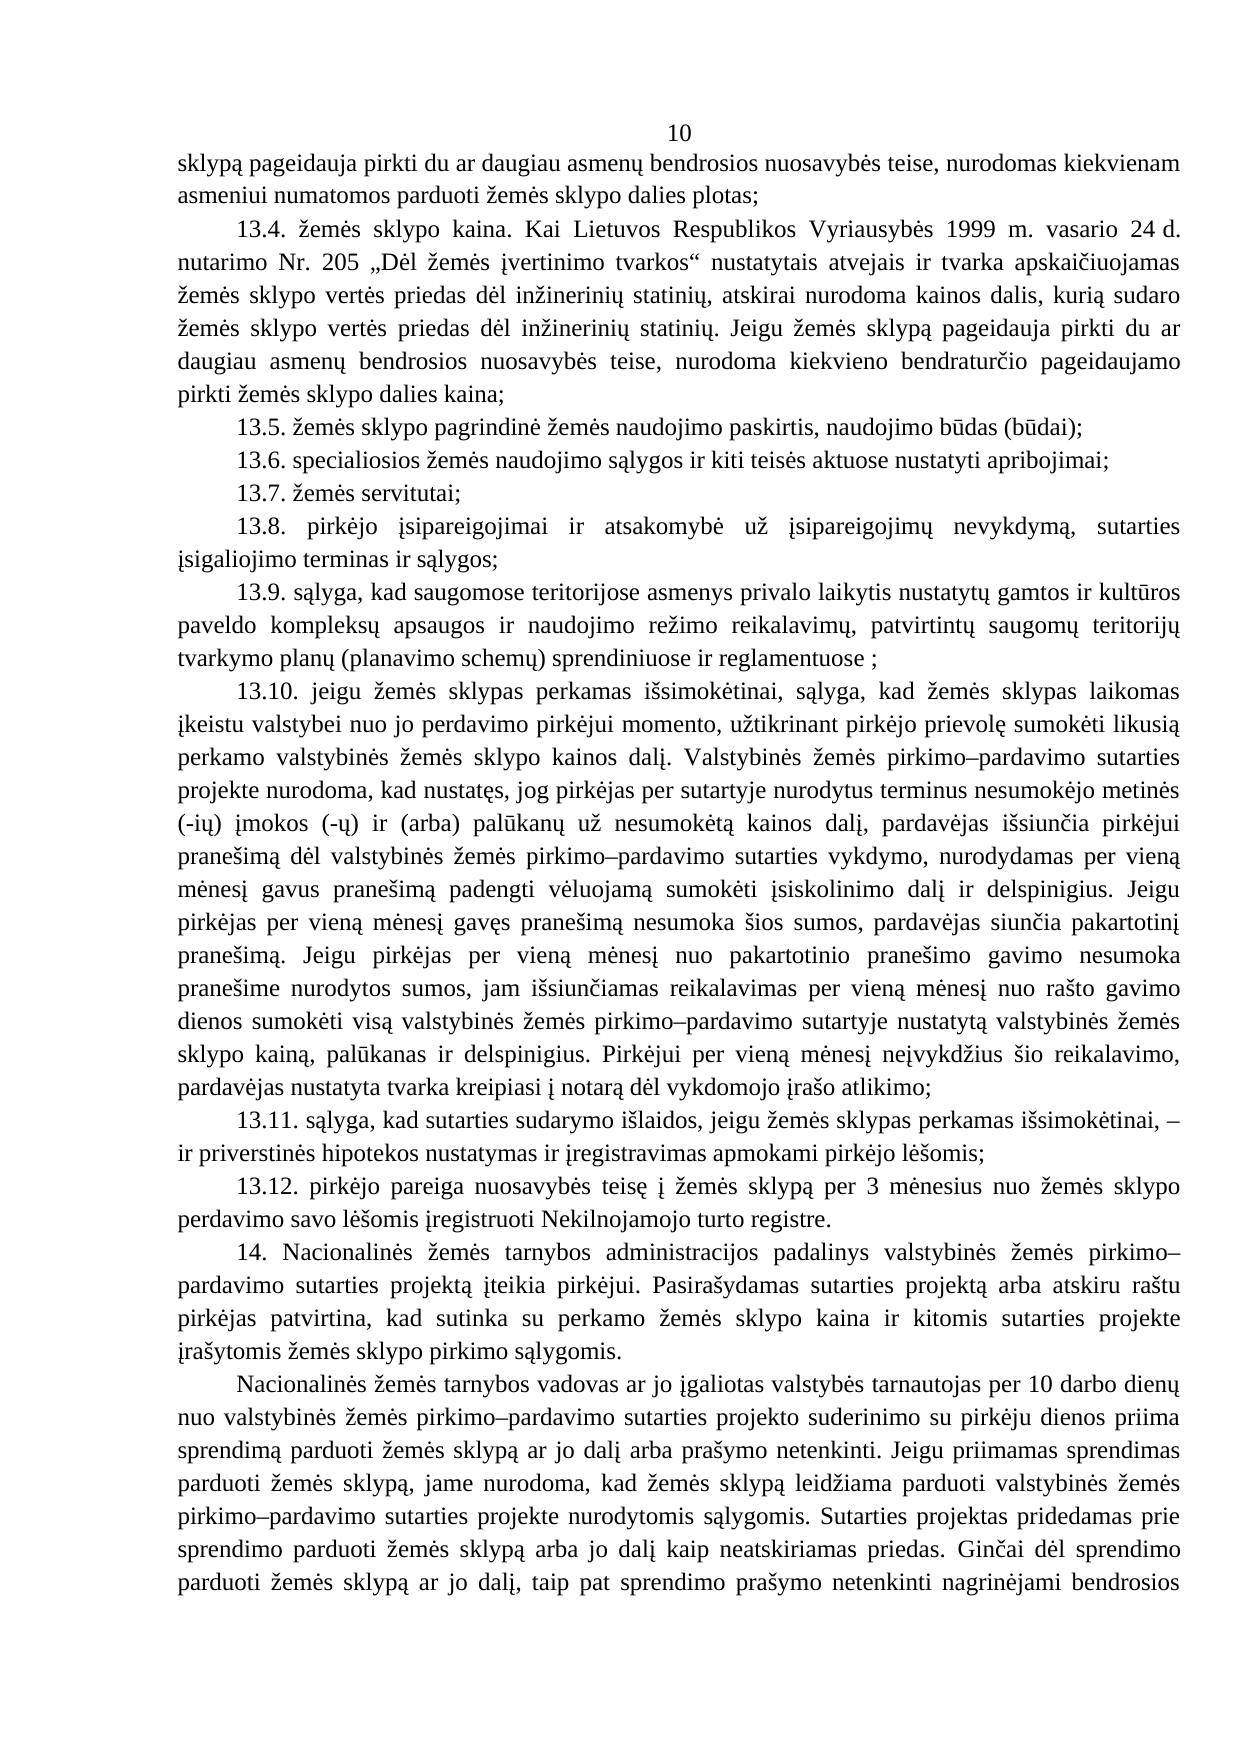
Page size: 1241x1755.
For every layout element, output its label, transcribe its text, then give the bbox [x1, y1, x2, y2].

text 13.6. specialiosios žemės naudojimo sąlygos ir kiti teisės aktuose nustatyti apribojimai; [177, 445, 1181, 473]
text 13.8. pirkėjo įsipareigojimai ir atsakomybė už įsipareigojimų nevykdymą, sutarties įsigaliojimo terminas ir sąlygos; [177, 511, 1181, 573]
text 14. Nacionalinės žemės tarnybos administracijos padalinys valstybinės žemės pirkimo–pardavimo sutarties projektą įteikia pirkėjui. Pasirašydamas sutarties projektą arba atskiru raštu pirkėjas patvirtina, kad sutinka su perkamo žemės sklypo kaina ir kitomis sutarties projekte įrašytomis žemės sklypo pirkimo sąlygomis. [177, 1237, 1181, 1365]
text sklypą pageidauja pirkti du ar daugiau asmenų bendrosios nuosavybės teise, nurodomas kiekvienam asmeniui numatomos parduoti žemės sklypo dalies plotas; [177, 148, 1181, 209]
text 13.10. jeigu žemės sklypas perkamas išsimokėtinai, sąlyga, kad žemės sklypas laikomas įkeistu valstybei nuo jo perdavimo pirkėjui momento, užtikrinant pirkėjo prievolę sumokėti likusią perkamo valstybinės žemės sklypo kainos dalį. Valstybinės žemės pirkimo–pardavimo sutarties projekte nurodoma, kad nustatęs, jog pirkėjas per sutartyje nurodytus terminus nesumokėjo metinės (-ių) įmokos (-ų) ir (arba) palūkanų už nesumokėtą kainos dalį, pardavėjas išsiunčia pirkėjui pranešimą dėl valstybinės žemės pirkimo–pardavimo sutarties vykdymo, nurodydamas per vieną mėnesį gavus pranešimą padengti vėluojamą sumokėti įsiskolinimo dalį ir delspinigius. Jeigu pirkėjas per vieną mėnesį gavęs pranešimą nesumoka šios sumos, pardavėjas siunčia pakartotinį pranešimą. Jeigu pirkėjas per vieną mėnesį nuo pakartotinio pranešimo gavimo nesumoka pranešime nurodytos sumos, jam išsiunčiamas reikalavimas per vieną mėnesį nuo rašto gavimo dienos sumokėti visą valstybinės žemės pirkimo–pardavimo sutartyje nustatytą valstybinės žemės sklypo kainą, palūkanas ir delspinigius. Pirkėjui per vieną mėnesį neįvykdžius šio reikalavimo, pardavėjas nustatyta tvarka kreipiasi į notarą dėl vykdomojo įrašo atlikimo; [177, 676, 1181, 1101]
text 13.4. žemės sklypo kaina. Kai Lietuvos Respublikos Vyriausybės 1999 m. vasario 24 d. nutarimo Nr. 205 „Dėl žemės įvertinimo tvarkos“ nustatytais atvejais ir tvarka apskaičiuojamas žemės sklypo vertės priedas dėl inžinerinių statinių, atskirai nurodoma kainos dalis, kurią sudaro žemės sklypo vertės priedas dėl inžinerinių statinių. Jeigu žemės sklypą pageidauja pirkti du ar daugiau asmenų bendrosios nuosavybės teise, nurodoma kiekvieno bendraturčio pageidaujamo pirkti žemės sklypo dalies kaina; [177, 214, 1181, 407]
text 13.12. pirkėjo pareiga nuosavybės teisę į žemės sklypą per 3 mėnesius nuo žemės sklypo perdavimo savo lėšomis įregistruoti Nekilnojamojo turto registre. [177, 1171, 1181, 1233]
text 13.5. žemės sklypo pagrindinė žemės naudojimo paskirtis, naudojimo būdas (būdai); [177, 412, 1181, 441]
text Nacionalinės žemės tarnybos vadovas ar jo įgaliotas valstybės tarnautojas per 10 darbo dienų nuo valstybinės žemės pirkimo–pardavimo sutarties projekto suderinimo su pirkėju dienos priima sprendimą parduoti žemės sklypą ar jo dalį arba prašymo netenkinti. Jeigu priimamas sprendimas parduoti žemės sklypą, jame nurodoma, kad žemės sklypą leidžiama parduoti valstybinės žemės pirkimo–pardavimo sutarties projekte nurodytomis sąlygomis. Sutarties projektas pridedamas prie sprendimo parduoti žemės sklypą arba jo dalį kaip neatskiriamas priedas. Ginčai dėl sprendimo parduoti žemės sklypą ar jo dalį, taip pat sprendimo prašymo netenkinti nagrinėjami bendrosios [177, 1369, 1181, 1596]
text 13.7. žemės servitutai; [177, 478, 1181, 507]
text 13.11. sąlyga, kad sutarties sudarymo išlaidos, jeigu žemės sklypas perkamas išsimokėtinai, – ir priverstinės hipotekos nustatymas ir įregistravimas apmokami pirkėjo lėšomis; [177, 1105, 1181, 1167]
text 13.9. sąlyga, kad saugomose teritorijose asmenys privalo laikytis nustatytų gamtos ir kultūros paveldo kompleksų apsaugos ir naudojimo režimo reikalavimų, patvirtintų saugomų teritorijų tvarkymo planų (planavimo schemų) sprendiniuose ir reglamentuose ; [177, 577, 1181, 672]
